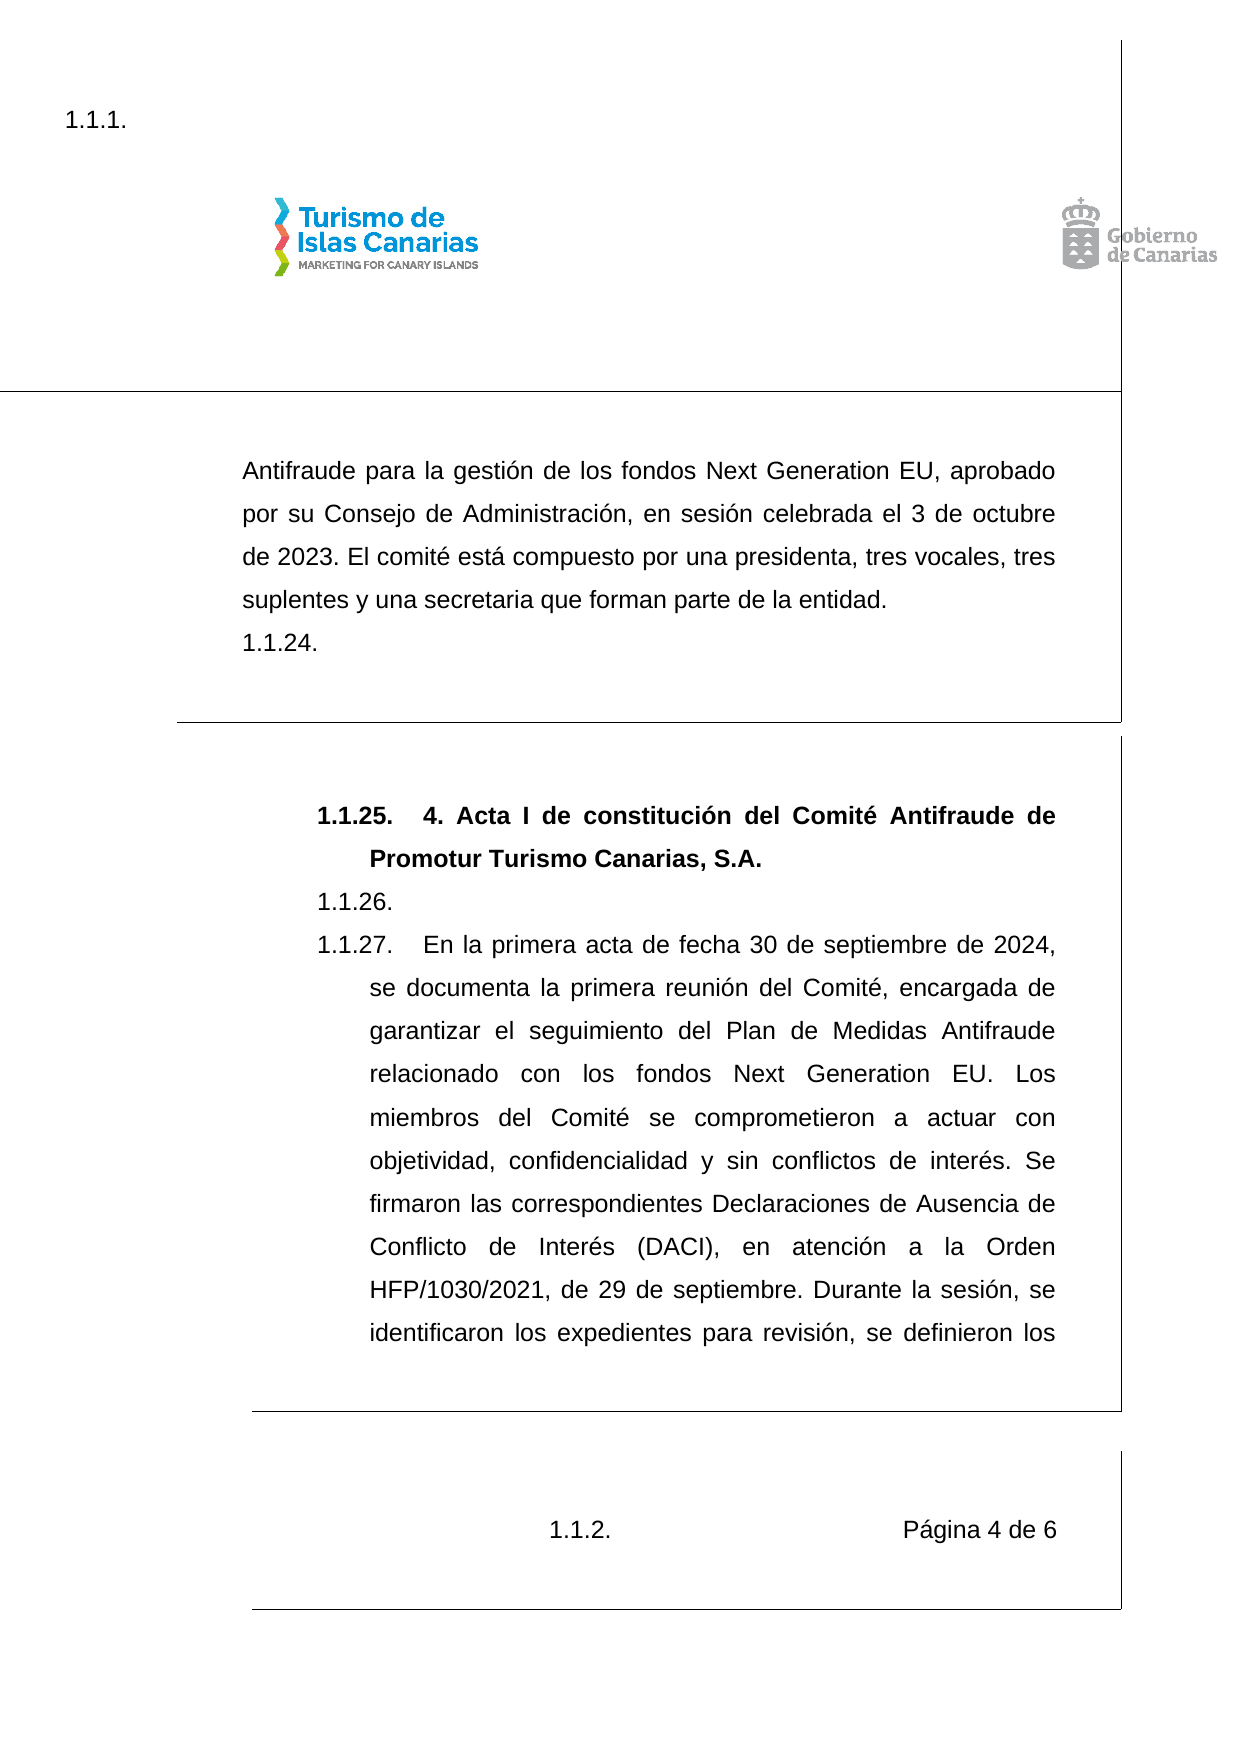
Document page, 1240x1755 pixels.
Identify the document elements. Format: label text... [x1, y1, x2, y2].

subtitle 4. Acta I de constitución del Comité Antifraude de Promotur Turismo Canarias, S.A. [252, 736, 1121, 866]
subtitle En la primera acta de fecha 30 de septiembre de 2024, se documenta la primera reunión del Comité, encargada de garantizar el seguimiento del Plan de Medidas Antifraude relacionado con los fondos Next Generation EU. Los miembros del Comité se comprometieron a actuar con objetividad, confidencialidad y sin conflictos de interés. Se firmaron las correspondientes Declaraciones de Ausencia de Conflicto de Interés (DACI), en atención a la Orden HFP/1030/2021, de 29 de septiembre. Durante la sesión, se identificaron los expedientes para revisión, se definieron los [252, 866, 1121, 1411]
subtitle 2º) Se crea el Comité Antifraude de Promotur Turismo Canarias, S.A. como órgano colegiado específico responsable del diseño de la estrategia de lucha contra el fraude, así como de su seguimiento, evaluación y revisión en los términos descritos en el Plan de Medidas Antifraude para la gestión de los fondos Next Generation EU, aprobado por su Consejo de Administración, en sesión celebrada el 3 de octubre de 2023. El comité está compuesto por una presidenta, tres vocales, tres suplentes y una secretaria que forman parte de la entidad. [177, 391, 1121, 614]
